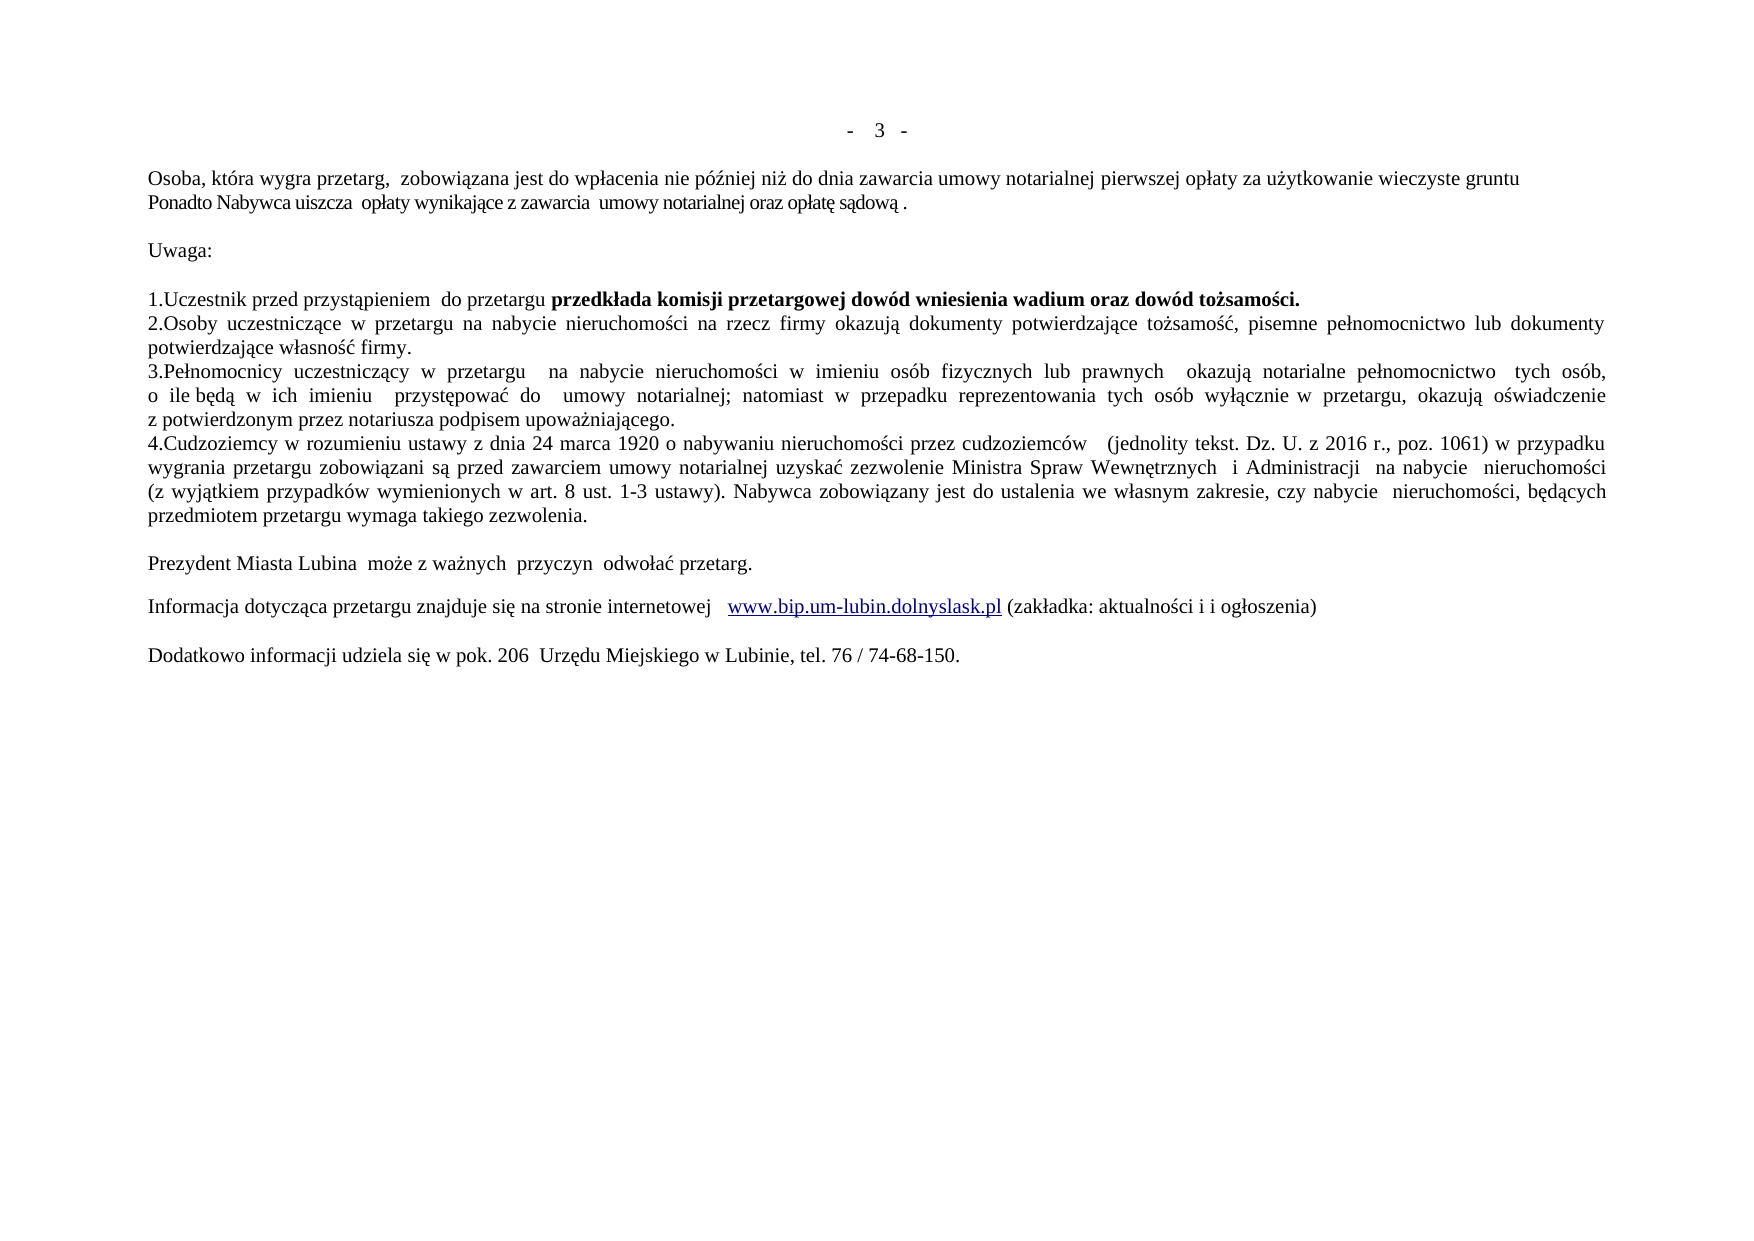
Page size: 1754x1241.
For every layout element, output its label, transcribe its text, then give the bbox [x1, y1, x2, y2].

text Prezydent Miasta Lubina może z ważnych przyczyn odwołać przetarg. [148, 551, 1606, 575]
text Osoba, która wygra przetarg, zobowiązana jest do wpłacenia nie później niż do dnia zawarcia umowy notarialnej pierwszej opłaty za użytkowanie wieczyste gruntu [148, 166, 1636, 190]
text 4.Cudzoziemcy w rozumieniu ustawy z dnia 24 marca 1920 o nabywaniu nieruchomości przez cudzoziemców (jednolity tekst. Dz. U. z 2016 r., poz. 1061) w przypadku wygrania przetargu zobowiązani są przed zawarciem umowy notarialnej uzyskać zezwolenie Ministra Spraw Wewnętrznych i Administracji na nabycie nieruchomości (z wyjątkiem przypadków wymienionych w art. 8 ust. 1-3 ustawy). Nabywca zobowiązany jest do ustalenia we własnym zakresie, czy nabycie nieruchomości, będących przedmiotem przetargu wymaga takiego zezwolenia. [148, 431, 1606, 527]
text Ponadto Nabywca uiszcza opłaty wynikające z zawarcia umowy notarialnej oraz opłatę sądową . [148, 190, 1724, 214]
text 1.Uczestnik przed przystąpieniem do przetargu przedkłada komisji przetargowej dowód wniesienia wadium oraz dowód tożsamości. [148, 287, 1606, 311]
text - 3 - [148, 118, 1606, 142]
text Uwaga: [148, 238, 1606, 262]
text 3.Pełnomocnicy uczestniczący w przetargu na nabycie nieruchomości w imieniu osób fizycznych lub prawnych okazują notarialne pełnomocnictwo tych osób, o ile będą w ich imieniu przystępować do umowy notarialnej; natomiast w przepadku reprezentowania tych osób wyłącznie w przetargu, okazują oświadczenie z potwierdzonym przez notariusza podpisem upoważniającego. [148, 359, 1606, 431]
text Dodatkowo informacji udziela się w pok. 206 Urzędu Miejskiego w Lubinie, tel. 76 / 74-68-150. [148, 643, 1606, 667]
text 2.Osoby uczestniczące w przetargu na nabycie nieruchomości na rzecz firmy okazują dokumenty potwierdzające tożsamość, pisemne pełnomocnictwo lub dokumenty potwierdzające własność firmy. [148, 311, 1606, 359]
text Informacja dotycząca przetargu znajduje się na stronie internetowej www.bip.um-lubin.dolnyslask.pl (zakładka: aktualności i i ogłoszenia) [148, 594, 1606, 618]
